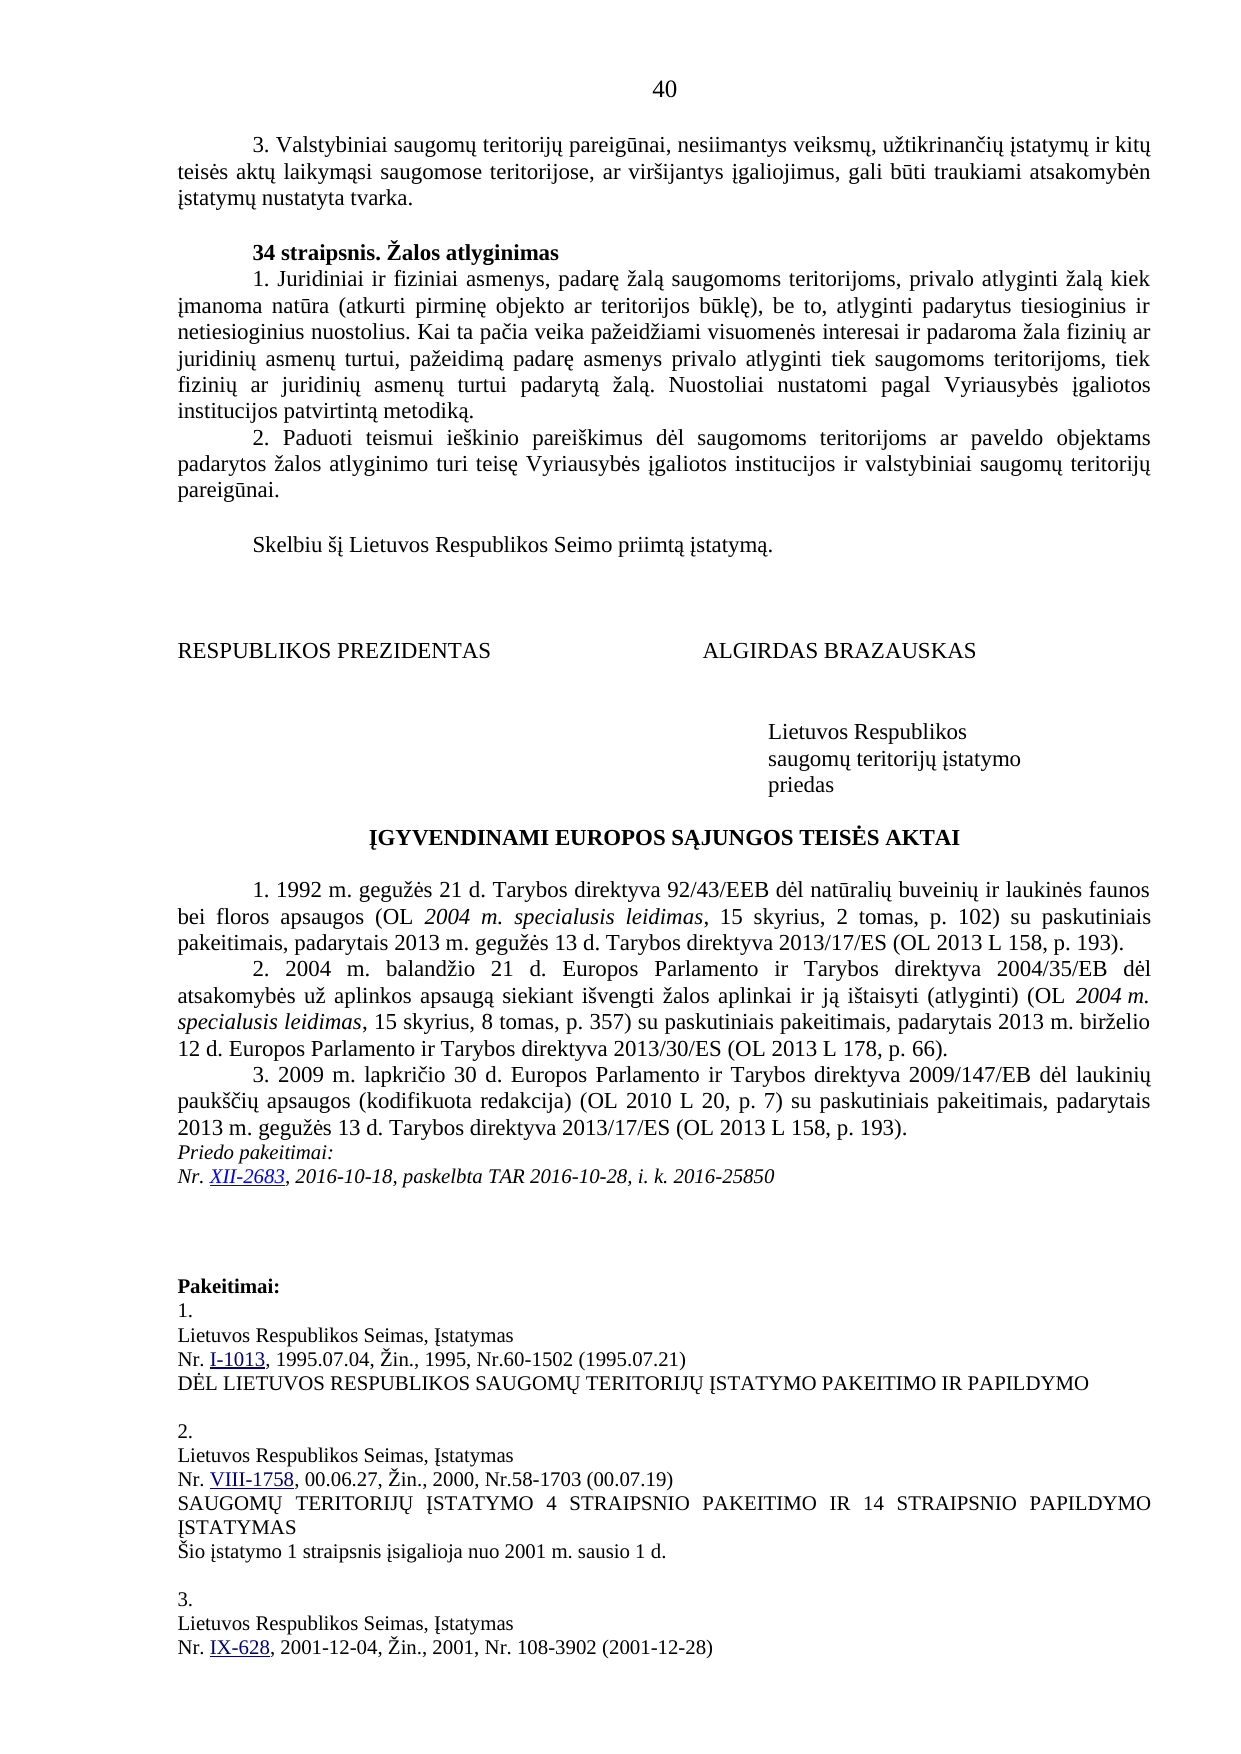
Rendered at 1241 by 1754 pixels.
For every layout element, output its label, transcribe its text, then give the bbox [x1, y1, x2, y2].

text priedas [768, 771, 1152, 797]
text 2. Paduoti teismui ieškinio pareiškimus dėl saugomoms teritorijoms ar paveldo objektams padarytos žalos atlyginimo turi teisę Vyriausybės įgaliotos institucijos ir valstybiniai saugomų teritorijų pareigūnai. [177, 424, 1152, 503]
text Lietuvos Respublikos Seimas, Įstatymas [177, 1443, 1152, 1467]
text Lietuvos Respublikos [768, 718, 1152, 745]
text 2. [177, 1419, 1152, 1443]
text Skelbiu šį Lietuvos Respublikos Seimo priimtą įstatymą. [177, 531, 1152, 558]
text 1. 1992 m. gegužės 21 d. Tarybos direktyva 92/43/EEB dėl natūralių buveinių ir laukinės faunos bei floros apsaugos (OL 2004 m. specialusis leidimas, 15 skyrius, 2 tomas, p. 102) su paskutiniais pakeitimais, padarytais 2013 m. gegužės 13 d. Tarybos direktyva 2013/17/ES (OL 2013 L 158, p. 193). [177, 876, 1152, 956]
text 1. Juridiniai ir fiziniai asmenys, padarę žalą saugomoms teritorijoms, privalo atlyginti žalą kiek įmanoma natūra (atkurti pirminę objekto ar teritorijos būklę), be to, atlyginti padarytus tiesioginius ir netiesioginius nuostolius. Kai ta pačia veika pažeidžiami visuomenės interesai ir padaroma žala fizinių ar juridinių asmenų turtui, pažeidimą padarę asmenys privalo atlyginti tiek saugomoms teritorijoms, tiek fizinių ar juridinių asmenų turtui padarytą žalą. Nuostoliai nustatomi pagal Vyriausybės įgaliotos institucijos patvirtintą metodiką. [177, 266, 1152, 424]
text Nr. IX-628, 2001-12-04, Žin., 2001, Nr. 108-3902 (2001-12-28) [177, 1635, 1152, 1659]
text ĮGYVENDINAMI EUROPOS SĄJUNGOS TEISĖS AKTAI [177, 824, 1152, 850]
text Nr. VIII-1758, 00.06.27, Žin., 2000, Nr.58-1703 (00.07.19) [177, 1467, 1152, 1491]
text Nr. XII-2683, 2016-10-18, paskelbta TAR 2016-10-28, i. k. 2016-25850 [177, 1164, 1152, 1188]
text DĖL LIETUVOS RESPUBLIKOS SAUGOMŲ TERITORIJŲ ĮSTATYMO PAKEITIMO IR PAPILDYMO [177, 1371, 1152, 1395]
text Lietuvos Respublikos Seimas, Įstatymas [177, 1611, 1152, 1635]
text 2. 2004 m. balandžio 21 d. Europos Parlamento ir Tarybos direktyva 2004/35/EB dėl atsakomybės už aplinkos apsaugą siekiant išvengti žalos aplinkai ir ją ištaisyti (atlyginti) (OL 2004 m. specialusis leidimas, 15 skyrius, 8 tomas, p. 357) su paskutiniais pakeitimais, padarytais 2013 m. birželio 12 d. Europos Parlamento ir Tarybos direktyva 2013/30/ES (OL 2013 L 178, p. 66). [177, 956, 1152, 1061]
text 3. 2009 m. lapkričio 30 d. Europos Parlamento ir Tarybos direktyva 2009/147/EB dėl laukinių paukščių apsaugos (kodifikuota redakcija) (OL 2010 L 20, p. 7) su paskutiniais pakeitimais, padarytais 2013 m. gegužės 13 d. Tarybos direktyva 2013/17/ES (OL 2013 L 158, p. 193). [177, 1061, 1152, 1140]
text 3. [177, 1587, 1152, 1611]
text Lietuvos Respublikos Seimas, Įstatymas [177, 1322, 1152, 1347]
text 1. [177, 1298, 1152, 1322]
text Pakeitimai: [177, 1274, 1152, 1298]
text RESPUBLIKOS PREZIDENTAS ALGIRDAS BRAZAUSKAS [177, 637, 1152, 663]
text Priedo pakeitimai: [177, 1140, 1152, 1164]
text SAUGOMŲ TERITORIJŲ ĮSTATYMO 4 STRAIPSNIO PAKEITIMO IR 14 STRAIPSNIO PAPILDYMO ĮSTATYMAS [177, 1491, 1152, 1539]
text Šio įstatymo 1 straipsnis įsigalioja nuo 2001 m. sausio 1 d. [177, 1539, 1152, 1563]
subtitle 34 straipsnis. Žalos atlyginimas [177, 239, 1152, 266]
text saugomų teritorijų įstatymo [768, 745, 1152, 771]
text Nr. I-1013, 1995.07.04, Žin., 1995, Nr.60-1502 (1995.07.21) [177, 1347, 1152, 1371]
text 3. Valstybiniai saugomų teritorijų pareigūnai, nesiimantys veiksmų, užtikrinančių įstatymų ir kitų teisės aktų laikymąsi saugomose teritorijose, ar viršijantys įgaliojimus, gali būti traukiami atsakomybėn įstatymų nustatyta tvarka. [177, 131, 1152, 210]
